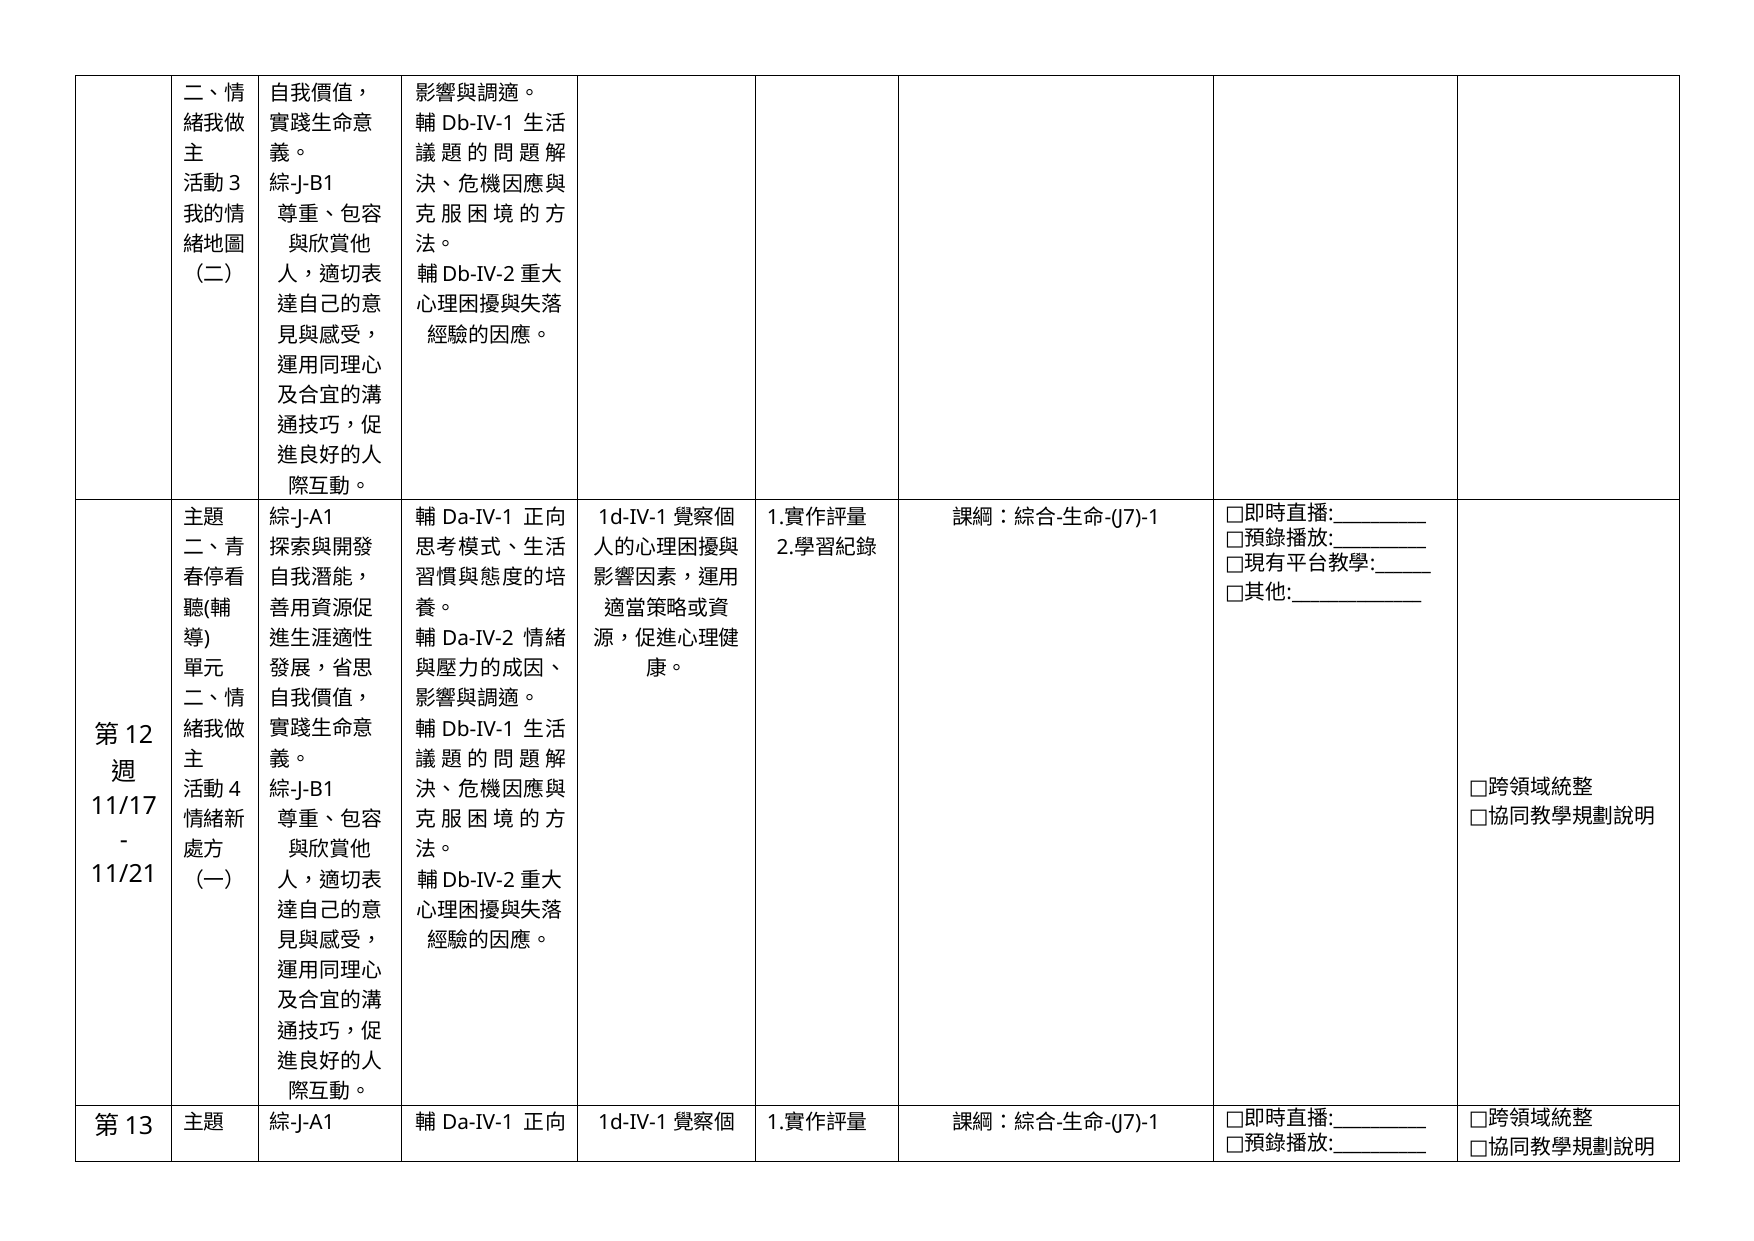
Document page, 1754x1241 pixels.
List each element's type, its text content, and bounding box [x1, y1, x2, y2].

table_cell 課綱：綜合-生命-(J7)-1 [899, 500, 1213, 1104]
table_cell □即時直播:__________ □預錄播放:__________ [1214, 1106, 1457, 1161]
table_cell 課綱：綜合-生命-(J7)-1 [899, 1106, 1213, 1161]
table_cell 影響與調適。 輔Db-IV-1 生活議題的問題解決、危機因應與克服困境的方法。 輔Db-IV-2 重大心理困擾與失落經驗的因應。 [402, 76, 577, 499]
table_cell 第13 [76, 1106, 171, 1161]
table_cell [899, 76, 1213, 499]
table_cell 主題 [172, 1106, 258, 1161]
table_cell □跨領域統整 □協同教學規劃說明 [1458, 1106, 1679, 1161]
table_cell 二、情緒我做主 活動3我的情緒地圖（二） [172, 76, 258, 499]
table_cell [76, 76, 171, 499]
table_cell 輔Da-IV-1 正向思考模式、生活習慣與態度的培養。 輔Da-IV-2 情緒與壓力的成因、影響與調適。 輔Db-IV-1 生活議題的問題解決、危機因應與克服困境的方法。 輔Db-IV-2 重大心理困擾與失落經驗的因應。 [402, 500, 577, 1104]
table_cell 綜-J-A1 探索與開發自我潛能，善用資源促進生涯適性發展，省思自我價值，實踐生命意義。 綜-J-B1 尊重、包容與欣賞他人，適切表達自己的意見與感受，運用同理心及合宜的溝通技巧，促進良好的人際互動。 [259, 500, 401, 1104]
table_cell 主題二、青春停看聽(輔導) 單元二、情緒我做主 活動4情緒新處方（一） [172, 500, 258, 1104]
table_cell [578, 76, 755, 499]
table_cell 第12週 11/17-11/21 [76, 500, 171, 1104]
table_cell [1458, 76, 1679, 499]
table_cell [1214, 76, 1457, 499]
table_cell 綜-J-A1 [259, 1106, 401, 1161]
table_cell 1.實作評量 2.學習紀錄 [756, 500, 898, 1104]
table_cell [756, 76, 898, 499]
table_cell 1.實作評量 [756, 1106, 898, 1161]
table_cell □跨領域統整 □協同教學規劃說明 [1458, 500, 1679, 1104]
table_cell 輔Da-IV-1 正向 [402, 1106, 577, 1161]
table_cell 自我價值，實踐生命意義。 綜-J-B1 尊重、包容與欣賞他人，適切表達自己的意見與感受，運用同理心及合宜的溝通技巧，促進良好的人際互動。 [259, 76, 401, 499]
table_cell 1d-IV-1 覺察個人的心理困擾與影響因素，運用適當策略或資源，促進心理健康。 [578, 500, 755, 1104]
table_cell 1d-IV-1 覺察個 [578, 1106, 755, 1161]
table_cell □即時直播:__________ □預錄播放:__________ □現有平台教學:______ □其他:______________ [1214, 500, 1457, 1104]
